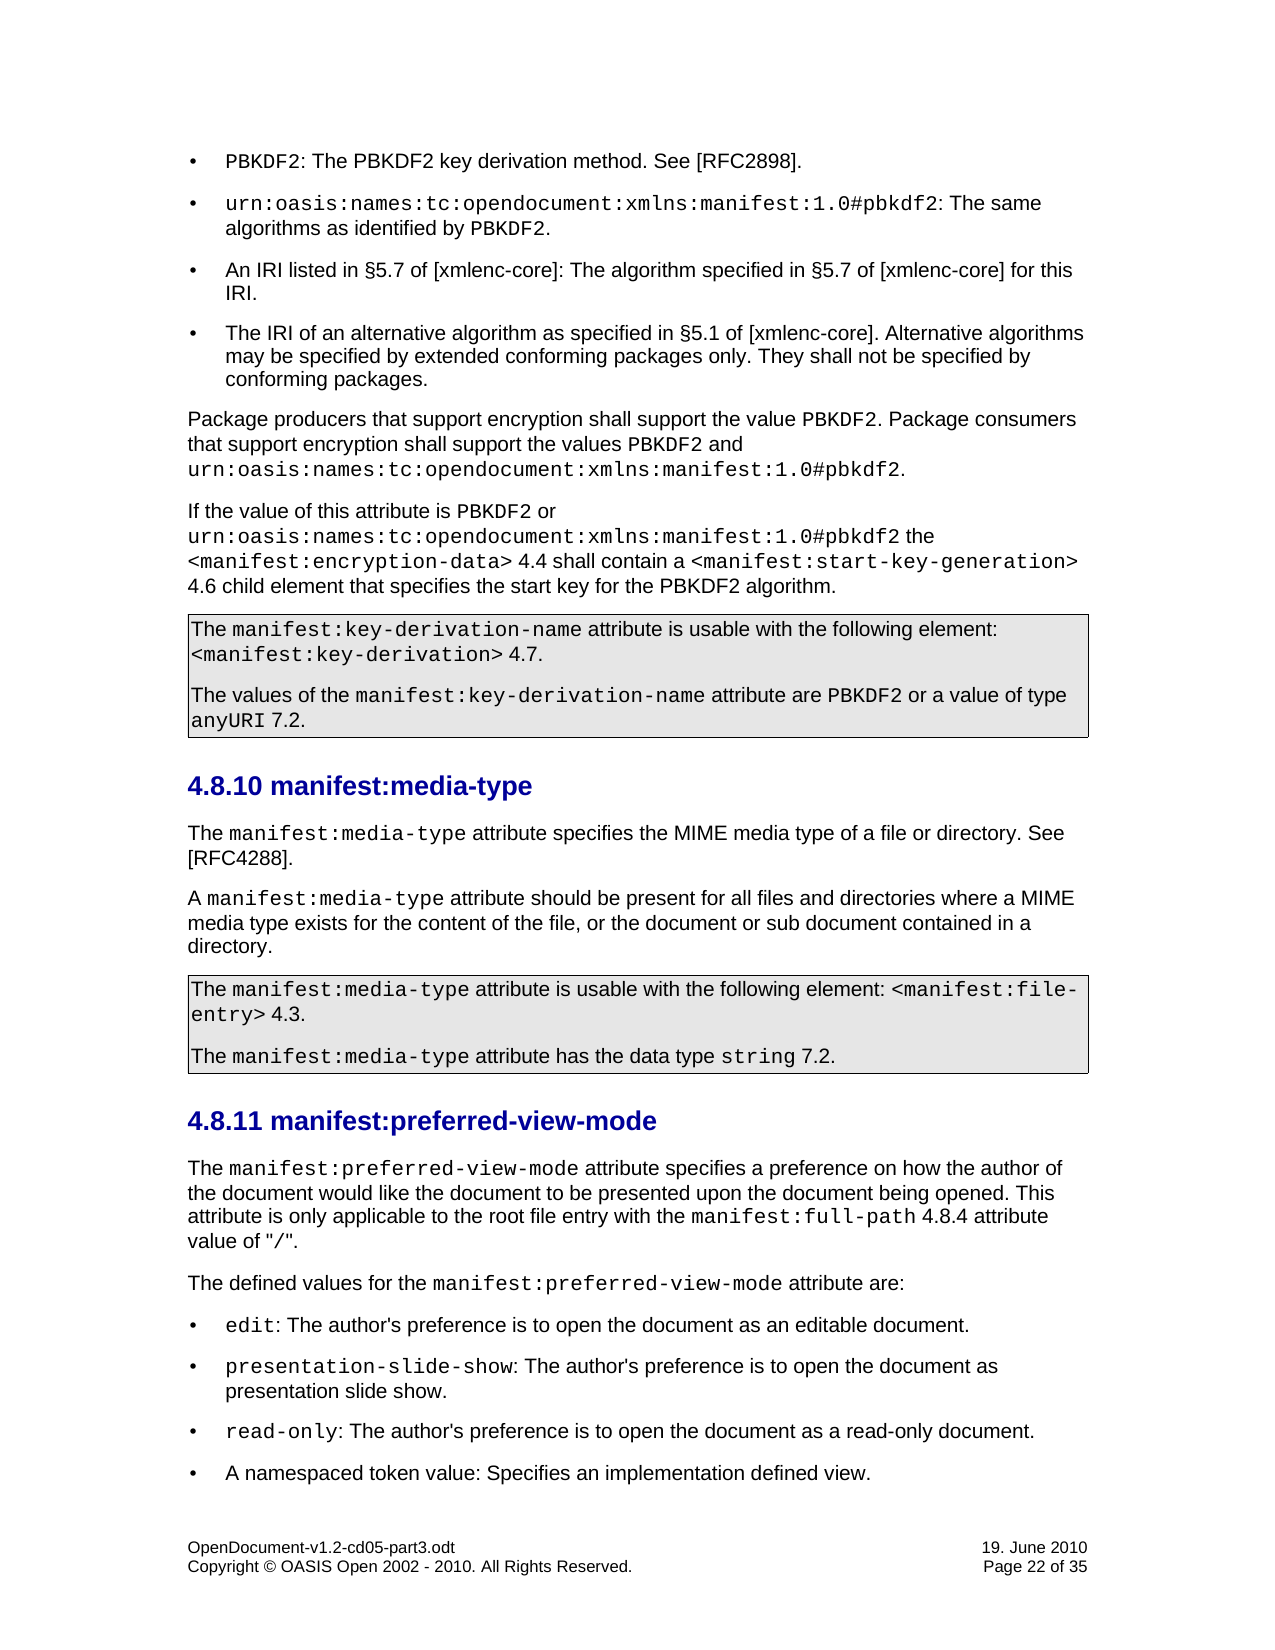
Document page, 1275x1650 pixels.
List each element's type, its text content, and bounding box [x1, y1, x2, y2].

text The manifest:preferred-view-mode attribute specifies a preference on how the author of the document would like the document to be presented upon the document being opened. This attribute is only applicable to the root file entry with the manifest:full-path 4.8.4 attribute value of "/". [187, 1157, 1088, 1255]
list The IRI of an alternative algorithm as specified in §5.1 of [xmlenc-core]. Alternative algorithms may be specified by extended conforming packages only. They shall not be specified by conforming packages. [187, 321, 1088, 391]
subtitle manifest:media-type [187, 771, 1088, 801]
list A namespaced token value: Specifies an implementation defined view. [187, 1462, 1088, 1485]
text A manifest:media-type attribute should be present for all files and directories where a MIME media type exists for the content of the file, or the document or sub document contained in a directory. [187, 887, 1088, 958]
text Package producers that support encryption shall support the value PBKDF2. Package consumers that support encryption shall support the values PBKDF2 and urn:oasis:names:tc:opendocument:xmlns:manifest:1.0#pbkdf2. [187, 408, 1088, 483]
text The defined values for the manifest:preferred-view-mode attribute are: [187, 1272, 1088, 1297]
text The manifest:media-type attribute specifies the MIME media type of a file or directory. See [RFC4288]. [187, 822, 1088, 870]
list An IRI listed in §5.7 of [xmlenc-core]: The algorithm specified in §5.7 of [xmlenc-core] for this IRI. [187, 258, 1088, 305]
subtitle manifest:preferred-view-mode [187, 1106, 1088, 1136]
list The values of the manifest:key-derivation-name attribute are PBKDF2 or a value of type anyURI 7.2. [189, 681, 1088, 737]
list presentation-slide-show: The author's preference is to open the document as presentation slide show. [187, 1355, 1088, 1403]
list PBKDF2: The PBKDF2 key derivation method. See [RFC2898]. [187, 150, 1088, 175]
text If the value of this attribute is PBKDF2 or urn:oasis:names:tc:opendocument:xmlns:manifest:1.0#pbkdf2 the <manifest:encryption-data> 4.4 shall contain a <manifest:start-key-generation> 4.6 child element that specifies the start key for the PBKDF2 algorithm. [187, 499, 1088, 598]
list The manifest:media-type attribute is usable with the following element: <manifest:file-entry> 4.3. [189, 976, 1088, 1028]
list read-only: The author's preference is to open the document as a read-only document. [187, 1420, 1088, 1445]
list The manifest:key-derivation-name attribute is usable with the following element: <manifest:key-derivation> 4.7. [189, 615, 1088, 667]
list urn:oasis:names:tc:opendocument:xmlns:manifest:1.0#pbkdf2: The same algorithms as identified by PBKDF2. [187, 192, 1088, 242]
list The manifest:media-type attribute has the data type string 7.2. [189, 1041, 1088, 1073]
list edit: The author's preference is to open the document as an editable document. [187, 1313, 1088, 1338]
